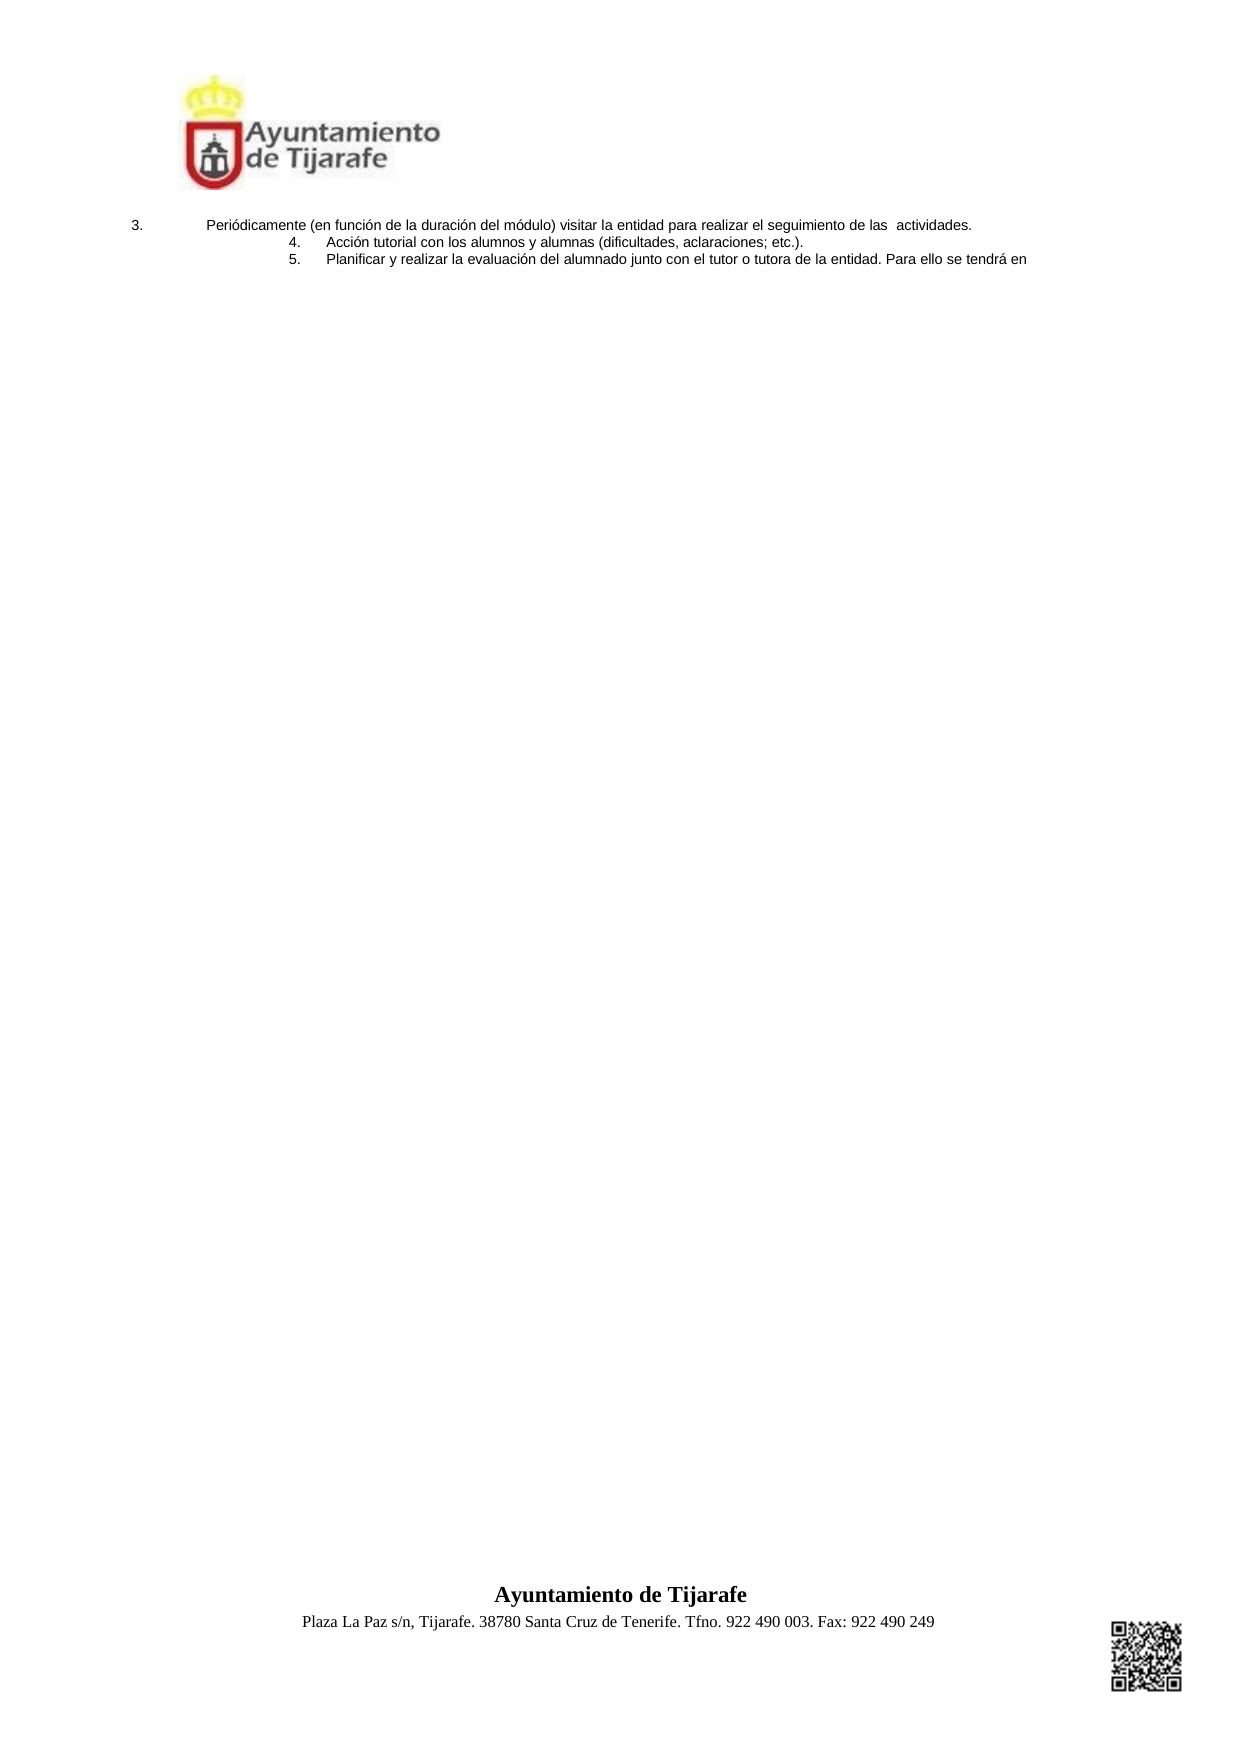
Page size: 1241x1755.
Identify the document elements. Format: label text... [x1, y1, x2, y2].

list Planificar y realizar la evaluación del alumnado junto con el tutor o tutora de la entidad. Para ello se tendrá en [289, 251, 1195, 267]
list Periódicamente (en función de la duración del módulo) visitar la entidad para realizar el seguimiento de las actividades. [131, 217, 1015, 234]
list Acción tutorial con los alumnos y alumnas (dificultades, aclaraciones; etc.). [289, 234, 1195, 251]
